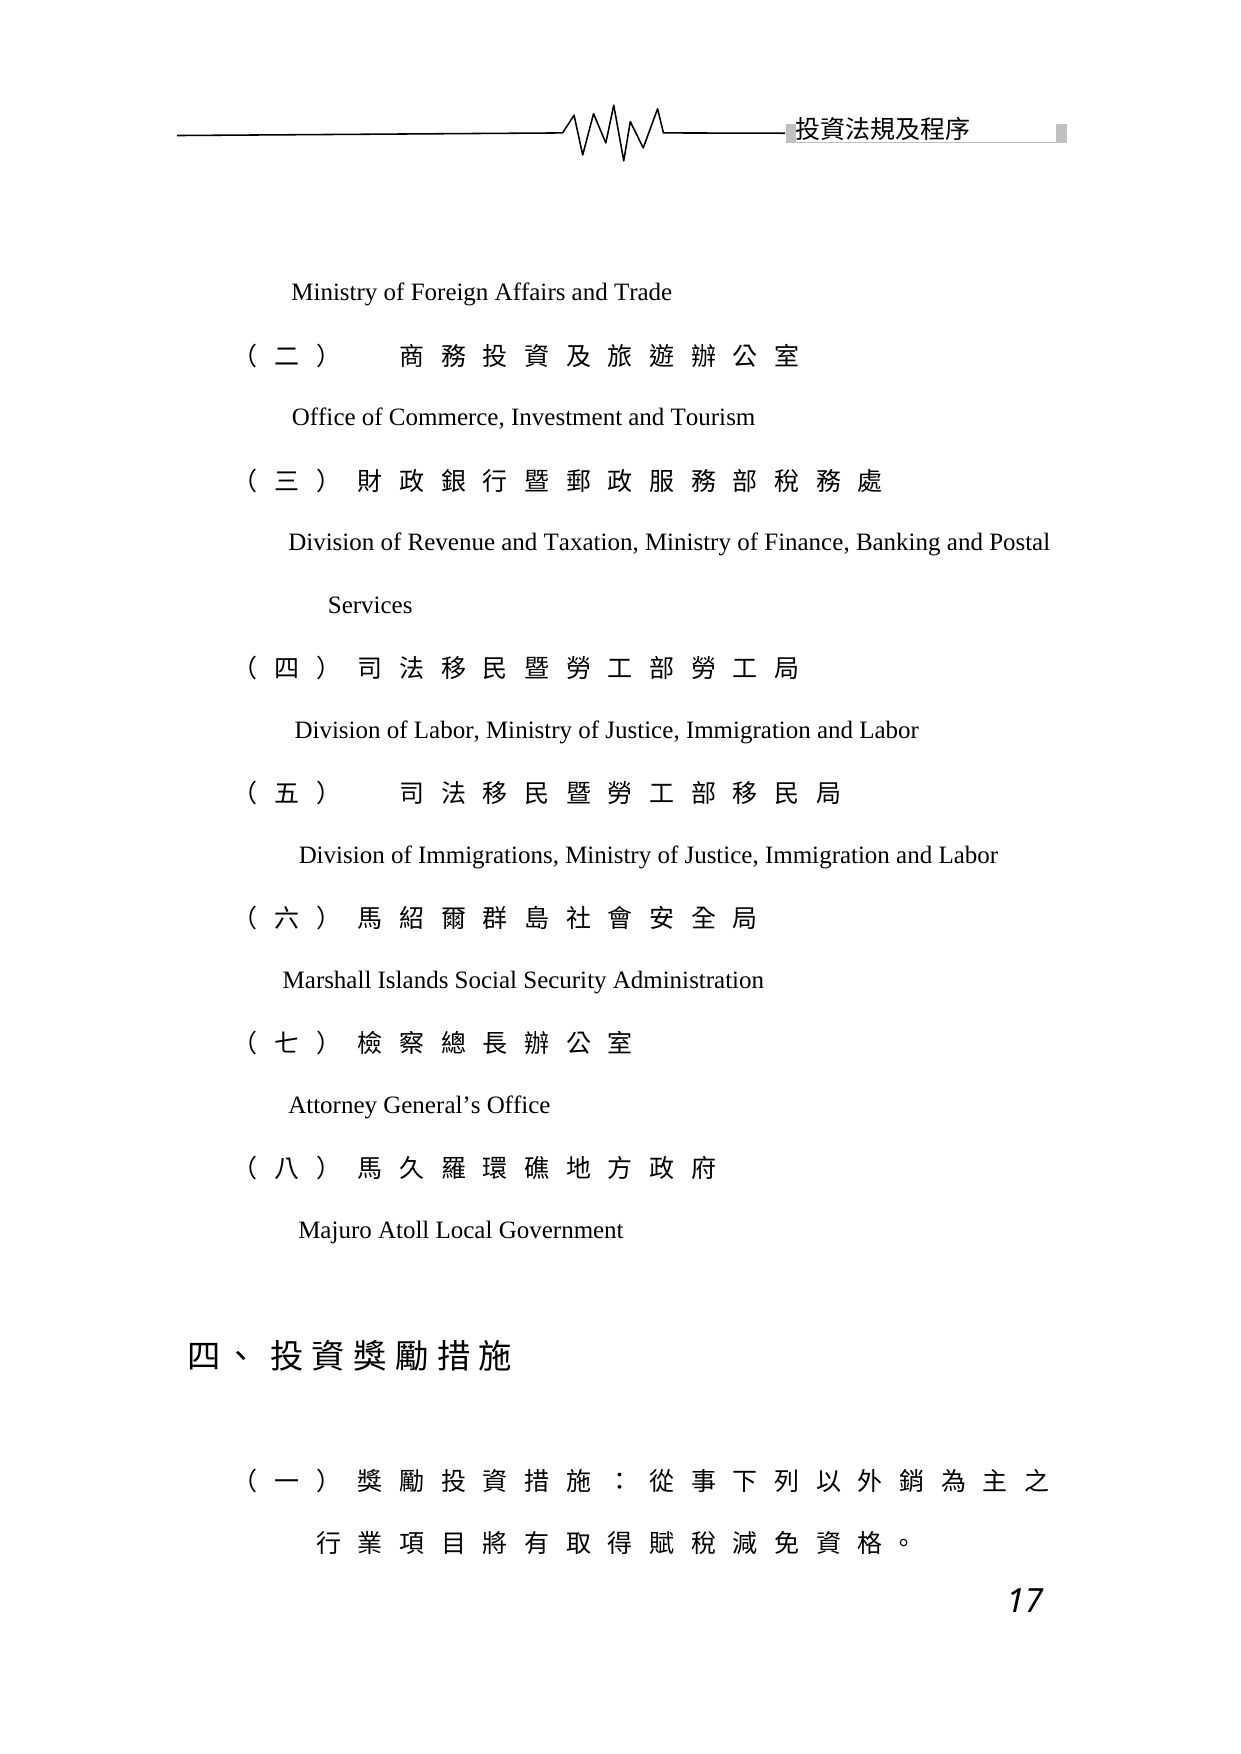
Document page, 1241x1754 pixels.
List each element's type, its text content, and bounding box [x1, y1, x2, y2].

text （三）財政銀行暨郵政服務部稅務處 [207, 438, 1058, 500]
text Division of Revenue and Taxation, Ministry of Finance, Banking and Postal Services [207, 500, 1058, 625]
text Marshall Islands Social Security Administration [207, 938, 1058, 1000]
text Attorney General’s Office [207, 1063, 1058, 1125]
text （六）馬紹爾群島社會安全局 [207, 875, 1058, 938]
text Division of Immigrations, Ministry of Justice, Immigration and Labor [207, 813, 1058, 875]
text （一）獎勵投資措施：從事下列以外銷為主之行業項目將有取得賦稅減免資格。 [207, 1438, 1058, 1563]
text 四、投資獎勵措施 [183, 1313, 1058, 1375]
text Division of Labor, Ministry of Justice, Immigration and Labor [207, 688, 1058, 750]
text （七）檢察總長辦公室 [207, 1000, 1058, 1063]
text （八）馬久羅環礁地方政府 [207, 1125, 1058, 1188]
text Office of Commerce, Investment and Tourism [207, 375, 1058, 438]
text Ministry of Foreign Affairs and Trade [207, 250, 1058, 313]
text （二） 商務投資及旅遊辦公室 [207, 313, 1058, 375]
text Majuro Atoll Local Government [207, 1188, 1058, 1250]
text （四）司法移民暨勞工部勞工局 [207, 625, 1058, 688]
text （五） 司法移民暨勞工部移民局 [207, 750, 1058, 813]
